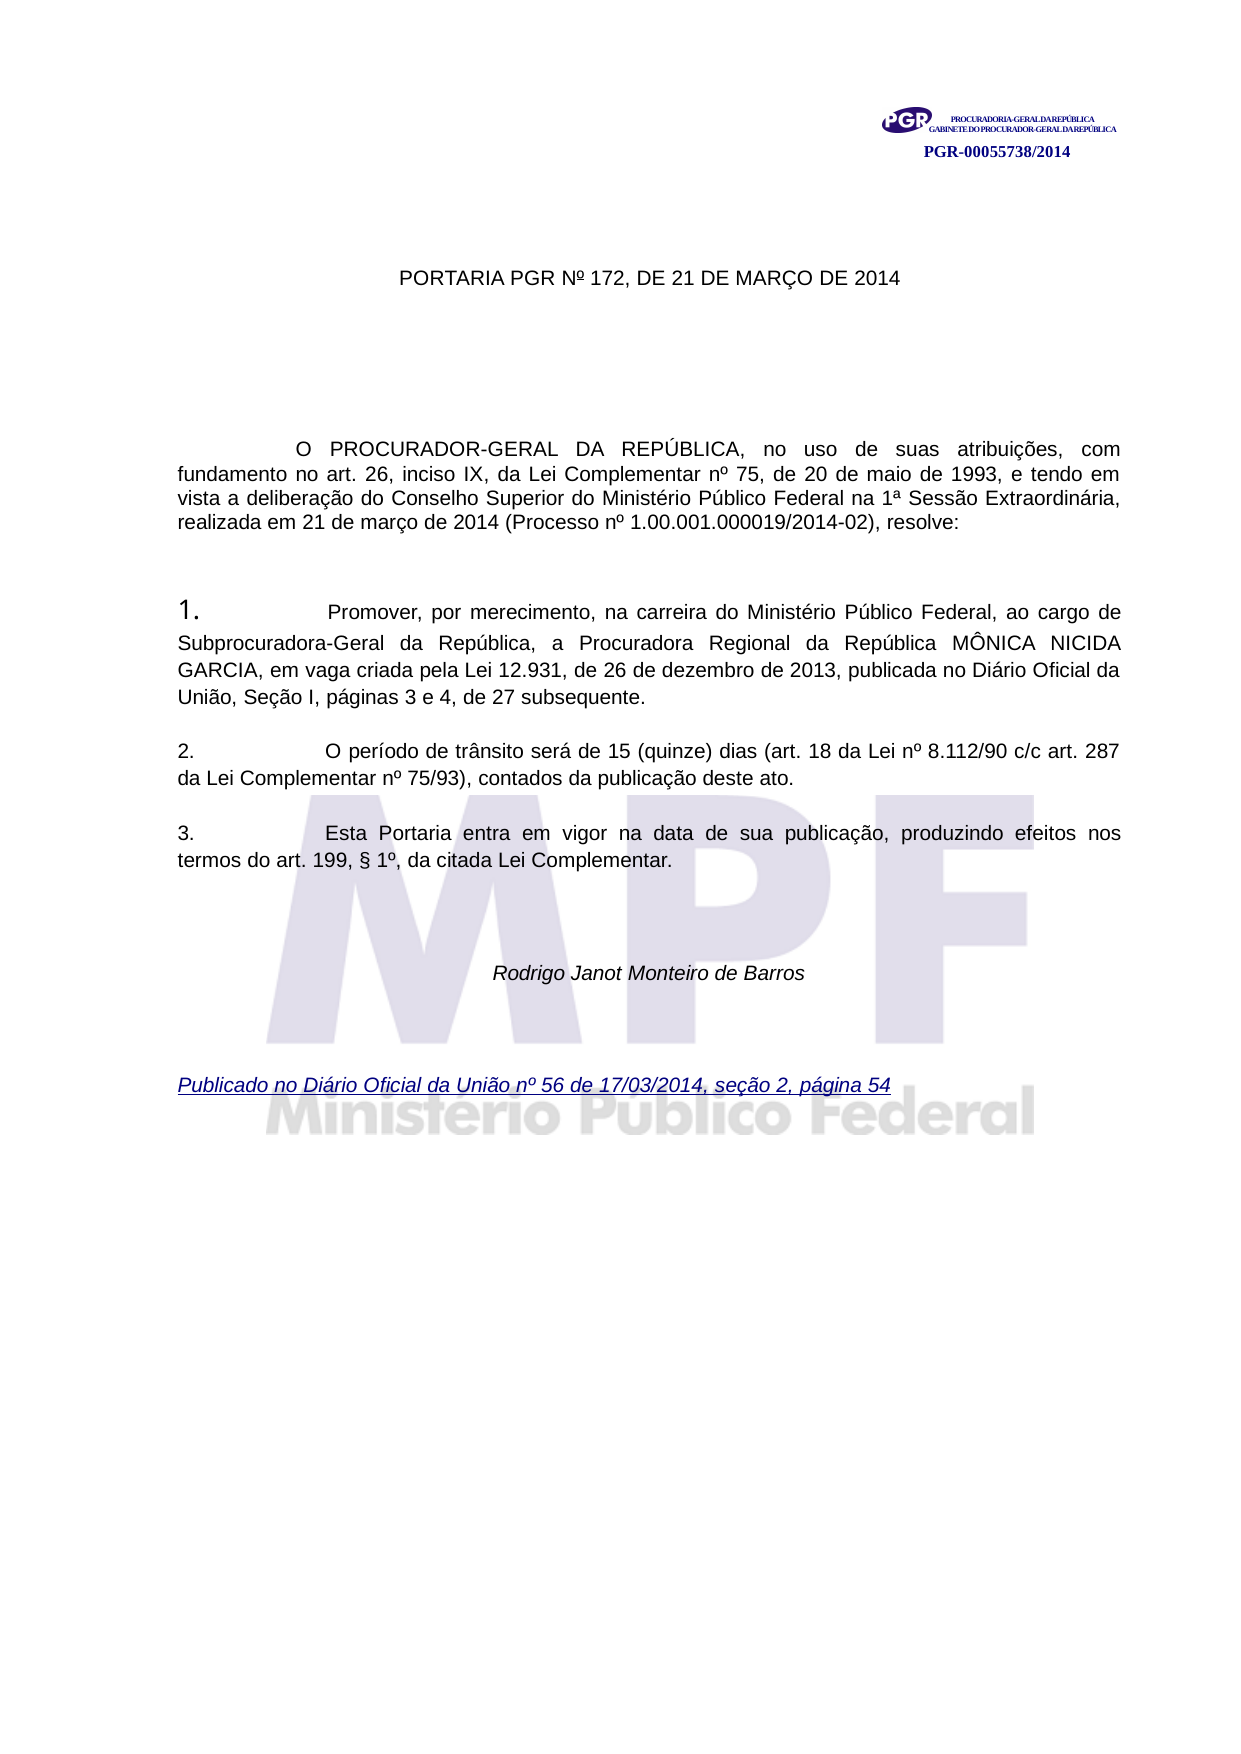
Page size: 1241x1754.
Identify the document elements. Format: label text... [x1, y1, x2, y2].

text [886, 163, 1112, 168]
text Rodrigo Janot Monteiro de Barros [177, 961, 1122, 984]
picture [266, 1097, 1034, 1136]
text PORTARIA PGR Nº 172, DE 21 DE MARÇO DE 2014 [177, 266, 1122, 290]
picture [882, 107, 932, 133]
picture [266, 984, 1034, 1073]
list Promover, por merecimento, na carreira do Ministério Público Federal, ao cargo de Subprocuradora-Geral da República, a Procuradora Regional da República MÔNICA NICIDA GARCIA, em vaga criada pela Lei 12.931, de 26 de dezembro de 2013, publicada no Diário Oficial da União, Seção I, páginas 3 e 4, de 27 subsequente. [177, 590, 1122, 709]
text 2. O período de trânsito será de 15 (quinze) dias (art. 18 da Lei nº 8.112/90 c/c art. 287 da Lei Complementar nº 75/93), contados da publicação deste ato. [177, 736, 1122, 790]
text O PROCURADOR-GERAL DA REPÚBLICA, no uso de suas atribuições, com fundamento no art. 26, inciso IX, da Lei Complementar nº 75, de 20 de maio de 1993, e tendo em vista a deliberação do Conselho Superior do Ministério Público Federal na 1ª Sessão Extraordinária, realizada em 21 de março de 2014 (Processo nº 1.00.001.000019/2014-02), resolve: [177, 437, 1122, 534]
text Publicado no Diário Oficial da União nº 56 de 17/03/2014, seção 2, página 54 [177, 1073, 1122, 1097]
picture [266, 872, 1034, 961]
text PGR-00055738/2014 [886, 138, 1112, 163]
text 3. Esta Portaria entra em vigor na data de sua publicação, produzindo efeitos nos termos do art. 199, § 1º, da citada Lei Complementar. [177, 818, 1122, 872]
picture [266, 795, 1034, 818]
